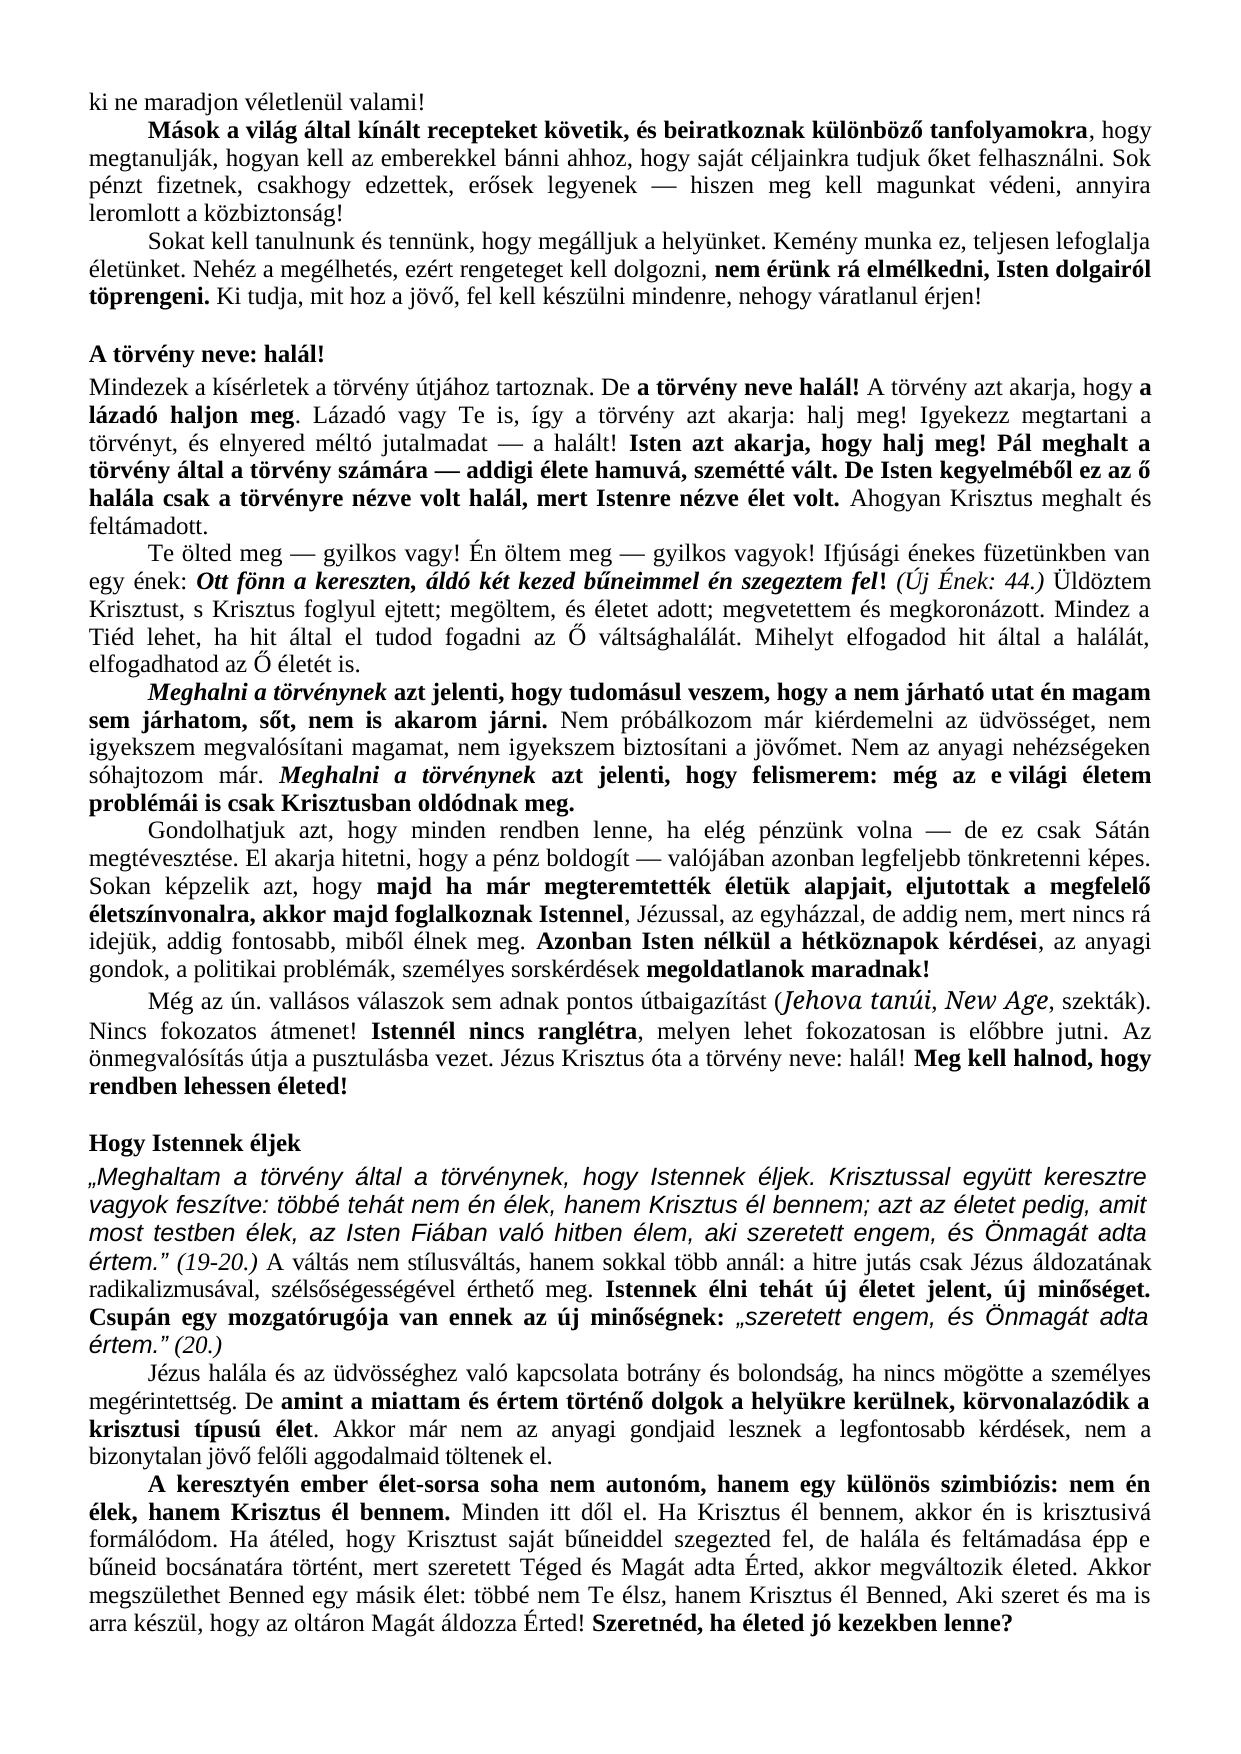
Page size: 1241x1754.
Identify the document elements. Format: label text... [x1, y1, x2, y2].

text Gondolhatjuk azt, hogy minden rendben lenne, ha elég pénzünk volna — de ez csak Sátán megtévesztése. El akarja hitetni, hogy a pénz boldogít — valójában azonban legfeljebb tönkretenni képes. Sokan képzelik azt, hogy majd ha már megteremtették életük alapjait, eljutottak a megfelelő életszínvonalra, akkor majd foglalkoznak Istennel, Jézussal, az egyházzal, de addig nem, mert nincs rá idejük, addig fontosabb, miből élnek meg. Azonban Isten nélkül a hétköznapok kérdései, az anyagi gondok, a politikai problémák, személyes sorskérdések megoldatlanok maradnak! [88, 817, 1152, 983]
text Meghalni a törvénynek azt jelenti, hogy tudomásul veszem, hogy a nem járható utat én magam sem járhatom, sőt, nem is akarom járni. Nem próbálkozom már kiérdemelni az üdvösséget, nem igyekszem megvalósítani magamat, nem igyekszem biztosítani a jövőmet. Nem az anyagi nehézségeken sóhajtozom már. Meghalni a törvénynek azt jelenti, hogy felismerem: még az e világi életem problémái is csak Krisztusban oldódnak meg. [88, 678, 1152, 817]
text Jézus halála és az üdvösséghez való kapcsolata botrány és bolondság, ha nincs mögötte a személyes megérintettség. De amint a miattam és értem történő dolgok a helyükre kerülnek, körvonalazódik a krisztusi típusú élet. Akkor már nem az anyagi gondjaid lesznek a legfontosabb kérdések, nem a bizonytalan jövő felőli aggodalmaid töltenek el. [88, 1359, 1152, 1470]
subtitle Hogy Istennek éljek [88, 1129, 1152, 1157]
text Még az ún. vallásos válaszok sem adnak pontos útbaigazítást (Jehova tanúi, New Age, szekták). Nincs fokozatos átmenet! Istennél nincs ranglétra, melyen lehet fokozatosan is előbbre jutni. Az önmegvalósítás útja a pusztulásba vezet. Jézus Krisztus óta a törvény neve: halál! Meg kell halnod, hogy rendben lehessen életed! [88, 983, 1152, 1100]
text Sokat kell tanulnunk és tennünk, hogy megálljuk a helyünket. Kemény munka ez, teljesen lefoglalja életünket. Nehéz a megélhetés, ezért rengeteget kell dolgozni, nem érünk rá elmélkedni, Isten dolgairól töprengeni. Ki tudja, mit hoz a jövő, fel kell készülni mindenre, nehogy váratlanul érjen! [88, 227, 1152, 310]
text Te ölted meg — gyilkos vagy! Én öltem meg — gyilkos vagyok! Ifjúsági énekes füzetünkben van egy ének: Ott fönn a kereszten, áldó két kezed bűneimmel én szegeztem fel! (Új Ének: 44.) Üldöztem Krisztust, s Krisztus foglyul ejtett; megöltem, és életet adott; megvetettem és megkoronázott. Mindez a Tiéd lehet, ha hit által el tudod fogadni az Ő váltsághalálát. Mihelyt elfogadod hit által a halálát, elfogadhatod az Ő életét is. [88, 539, 1152, 678]
text Mások a világ által kínált recepteket követik, és beiratkoznak különböző tanfolyamokra, hogy megtanulják, hogyan kell az emberekkel bánni ahhoz, hogy saját céljainkra tudjuk őket felhasználni. Sok pénzt fizetnek, csakhogy edzettek, erősek legyenek — hiszen meg kell magunkat védeni, annyira leromlott a közbiztonság! [88, 116, 1152, 227]
text Mindezek a kísérletek a törvény útjához tartoznak. De a törvény neve halál! A törvény azt akarja, hogy a lázadó haljon meg. Lázadó vagy Te is, így a törvény azt akarja: halj meg! Igyekezz megtartani a törvényt, és elnyered méltó jutalmadat — a halált! Isten azt akarja, hogy halj meg! Pál meghalt a törvény által a törvény számára — addigi élete hamuvá, szemétté vált. De Isten kegyelméből ez az ő halála csak a törvényre nézve volt halál, mert Istenre nézve élet volt. Ahogyan Krisztus meghalt és feltámadott. [88, 373, 1152, 539]
text A keresztyén ember élet-sorsa soha nem autonóm, hanem egy különös szimbiózis: nem én élek, hanem Krisztus él bennem. Minden itt dől el. Ha Krisztus él bennem, akkor én is krisztusivá formálódom. Ha átéled, hogy Krisztust saját bűneiddel szegezted fel, de halála és feltámadása épp e bűneid bocsánatára történt, mert szeretett Téged és Magát adta Érted, akkor megváltozik életed. Akkor megszülethet Benned egy másik élet: többé nem Te élsz, hanem Krisztus él Benned, Aki szeret és ma is arra készül, hogy az oltáron Magát áldozza Érted! Szeretnéd, ha életed jó kezekben lenne? [88, 1470, 1152, 1636]
text ki ne maradjon véletlenül valami! [88, 88, 1152, 116]
text „Meghaltam a törvény által a törvénynek, hogy Istennek éljek. Krisztussal együtt keresztre vagyok feszítve: többé tehát nem én élek, hanem Krisztus él bennem; azt az életet pedig, amit most testben élek, az Isten Fiában való hitben élem, aki szeretett engem, és Önmagát adta értem.” (19-20.) A váltás nem stílusváltás, hanem sokkal több annál: a hitre jutás csak Jézus áldozatának radikalizmusával, szélsőségességével érthető meg. Istennek élni tehát új életet jelent, új minőséget. Csupán egy mozgatórugója van ennek az új minőségnek: „szeretett engem, és Önmagát adta értem.” (20.) [88, 1163, 1152, 1359]
subtitle A törvény neve: halál! [88, 340, 1152, 367]
